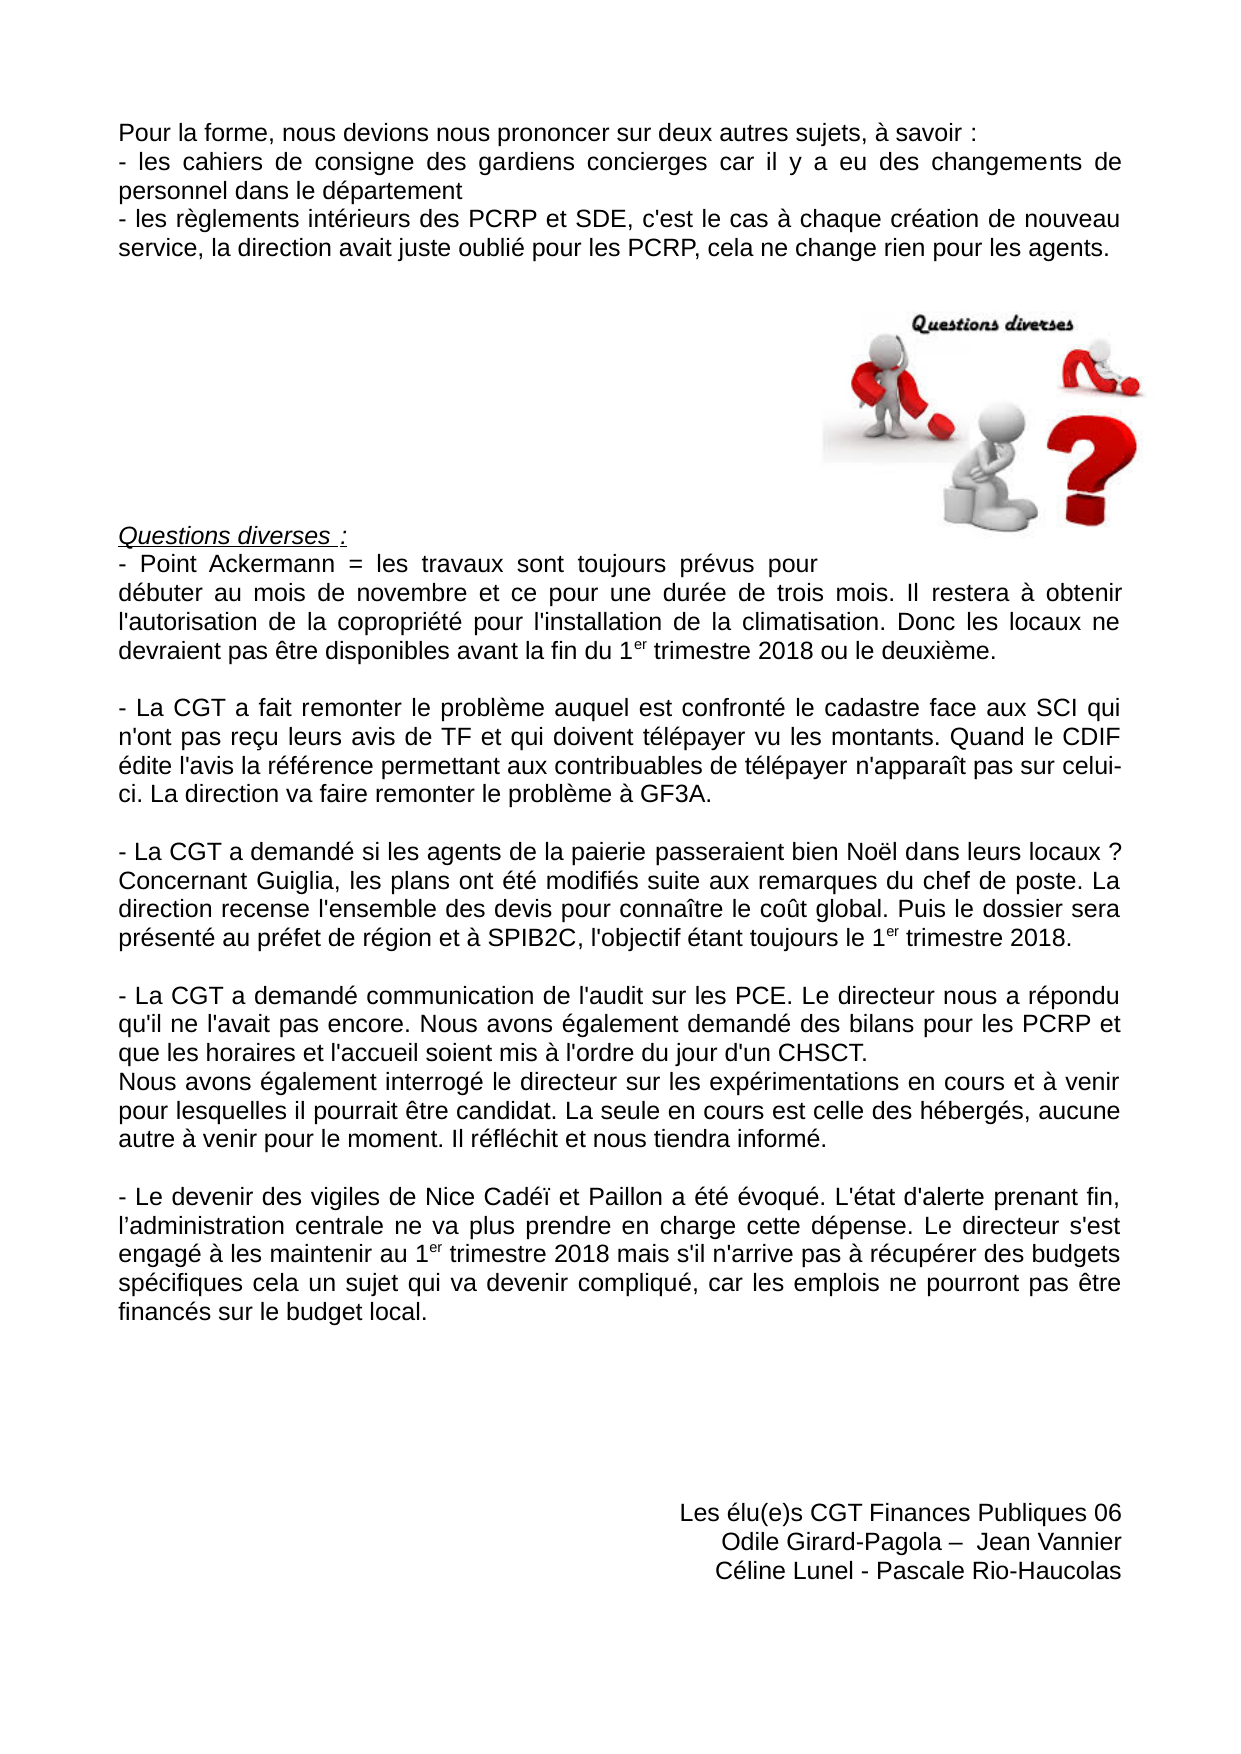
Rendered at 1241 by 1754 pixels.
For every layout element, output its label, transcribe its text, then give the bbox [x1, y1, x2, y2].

text Pour la forme, nous devions nous prononcer sur deux autres sujets, à savoir : [118, 118, 1122, 147]
text - Le devenir des vigiles de Nice Cadéï et Paillon a été évoqué. L'état d'alerte prenant fin, l’administration centrale ne va plus prendre en charge cette dépense. Le directeur s'est engagé à les maintenir au 1er trimestre 2018 mais s'il n'arrive pas à récupérer des budgets spécifiques cela un sujet qui va devenir compliqué, car les emplois ne pourront pas être financés sur le budget local. [118, 1182, 1122, 1326]
text Les élu(e)s CGT Finances Publiques 06 [118, 1498, 1122, 1527]
text Odile Girard-Pagola – Jean Vannier [118, 1527, 1122, 1556]
text Céline Lunel - Pascale Rio-Haucolas [118, 1556, 1122, 1584]
text Nous avons également interrogé le directeur sur les expérimentations en cours et à venir pour lesquelles il pourrait être candidat. La seule en cours est celle des hébergés, aucune autre à venir pour le moment. Il réfléchit et nous tiendra informé. [118, 1067, 1122, 1153]
text - les cahiers de consigne des gardiens concierges car il y a eu des changements de personnel dans le département [118, 147, 1122, 204]
text - Point Ackermann = les travaux sont toujours prévus pour débuter au mois de novembre et ce pour une durée de trois mois. Il restera à obtenir l'autorisation de la copropriété pour l'installation de la climatisation. Donc les locaux ne devraient pas être disponibles avant la fin du 1er trimestre 2018 ou le deuxième. [118, 549, 1122, 664]
text Questions diverses : [118, 521, 819, 549]
picture [819, 290, 1168, 552]
text - La CGT a fait remonter le problème auquel est confronté le cadastre face aux SCI qui n'ont pas reçu leurs avis de TF et qui doivent télépayer vu les montants. Quand le CDIF édite l'avis la référence permettant aux contribuables de télépayer n'apparaît pas sur celui-ci. La direction va faire remonter le problème à GF3A. [118, 693, 1122, 808]
text - La CGT a demandé si les agents de la paierie passeraient bien Noël dans leurs locaux ? Concernant Guiglia, les plans ont été modifiés suite aux remarques du chef de poste. La direction recense l'ensemble des devis pour connaître le coût global. Puis le dossier sera présenté au préfet de région et à SPIB2C, l'objectif étant toujours le 1er trimestre 2018. [118, 837, 1122, 952]
text - La CGT a demandé communication de l'audit sur les PCE. Le directeur nous a répondu qu'il ne l'avait pas encore. Nous avons également demandé des bilans pour les PCRP et que les horaires et l'accueil soient mis à l'ordre du jour d'un CHSCT. [118, 981, 1122, 1067]
text - les règlements intérieurs des PCRP et SDE, c'est le cas à chaque création de nouveau service, la direction avait juste oublié pour les PCRP, cela ne change rien pour les agents. [118, 204, 1122, 262]
